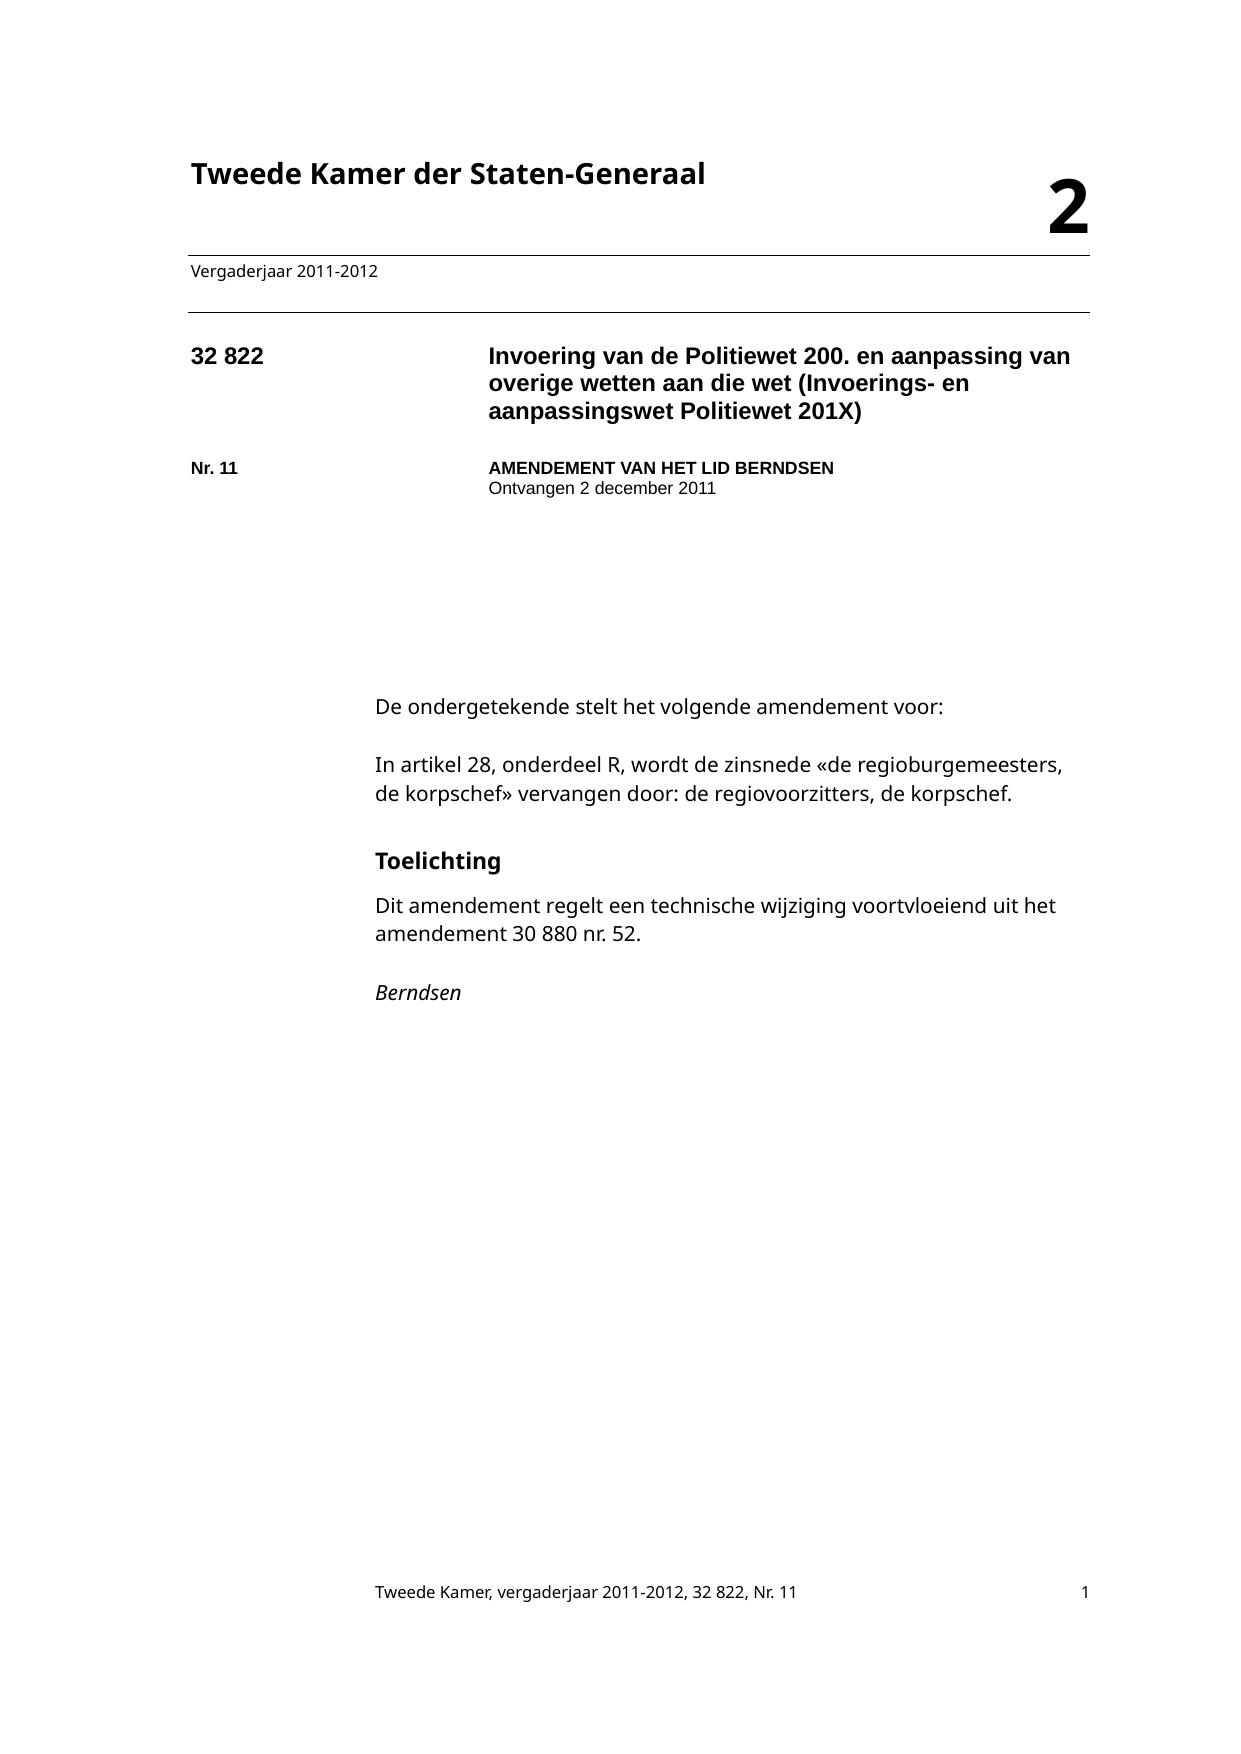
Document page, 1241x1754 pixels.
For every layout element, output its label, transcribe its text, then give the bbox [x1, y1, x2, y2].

table_cell Nr. 11 [188, 455, 485, 573]
table_header Tweede Kamer der Staten-Generaal [188, 150, 909, 255]
table_cell [485, 256, 1090, 312]
text Dit amendement regelt een technische wijziging voortvloeiend uit het amendement 30 880 nr. 52. [375, 891, 1090, 948]
table_cell AMENDEMENT VAN HET LID BERNDSEN Ontvangen 2 december 2011 [485, 455, 1090, 573]
subtitle Toelichting [375, 845, 1090, 876]
text Berndsen [375, 978, 1090, 1006]
text De ondergetekende stelt het volgende amendement voor: [375, 692, 1090, 721]
table_cell [485, 313, 1090, 339]
table_cell [188, 313, 485, 339]
text In artikel 28, onderdeel R, wordt de zinsnede «de regioburgemeesters, de korpschef» vervangen door: de regiovoorzitters, de korpschef. [375, 751, 1090, 807]
table_header 2 [910, 150, 1090, 255]
table_cell 32 822 [188, 339, 485, 454]
table_cell Invoering van de Politiewet 200. en aanpassing van overige wetten aan die wet (Invoerings- en aanpassingswet Politiewet 201X) [485, 339, 1090, 454]
table_cell Vergaderjaar 2011-2012 [188, 256, 485, 312]
